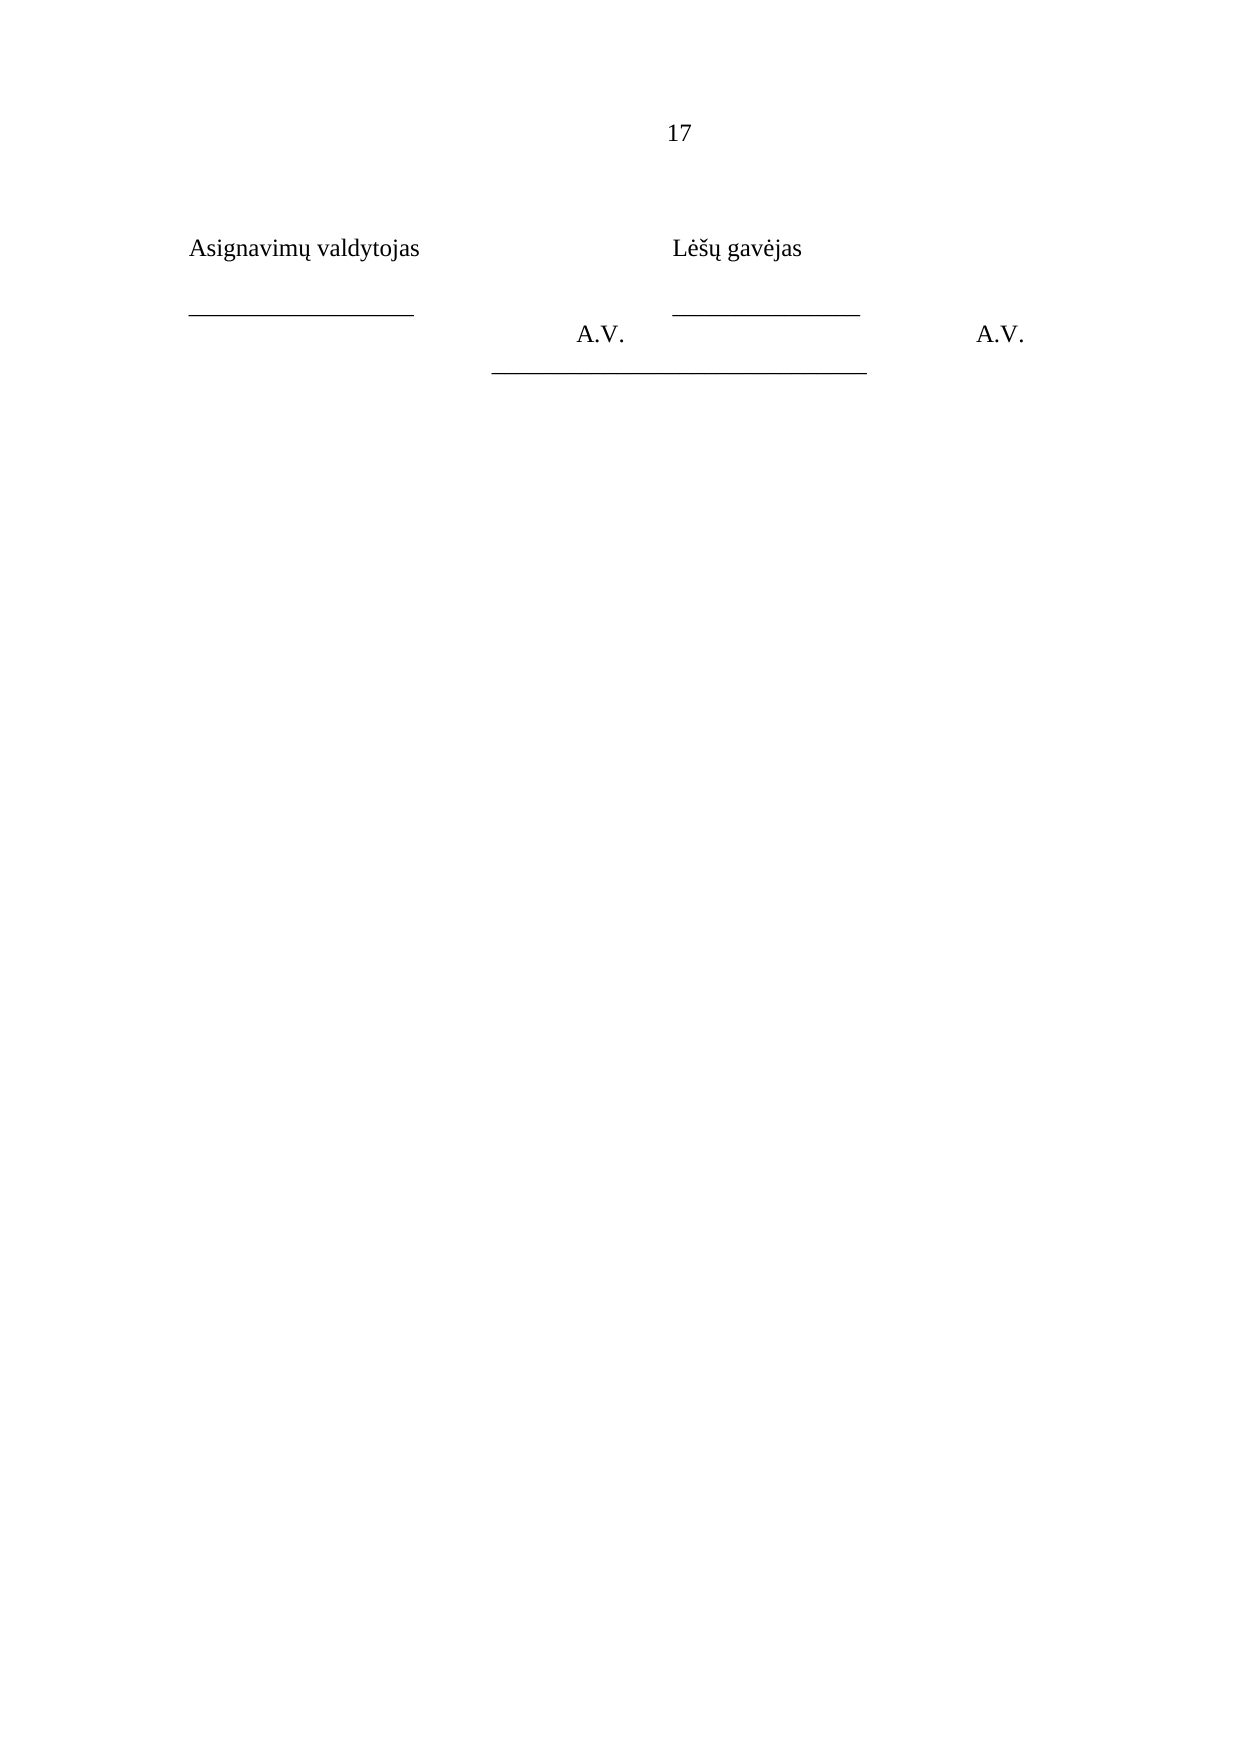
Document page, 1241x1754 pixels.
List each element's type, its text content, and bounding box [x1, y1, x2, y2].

table_header Lėšų gavėjas _______________ A.V. [661, 176, 1192, 348]
text ______________________________ [177, 348, 1181, 377]
table_header Anykščių rajono savivaldybės administracija J. Biliūno g. 23, LT-29111 Anykščiai Kodas 188774637 A. a. s. LT 647182100000130657 AB Šiaulių bankas Anykščių KAS Banko kodas 71821 Tel. (8 381) 58041 Asignavimų valdytojas __________________ A.V. [177, 176, 661, 348]
